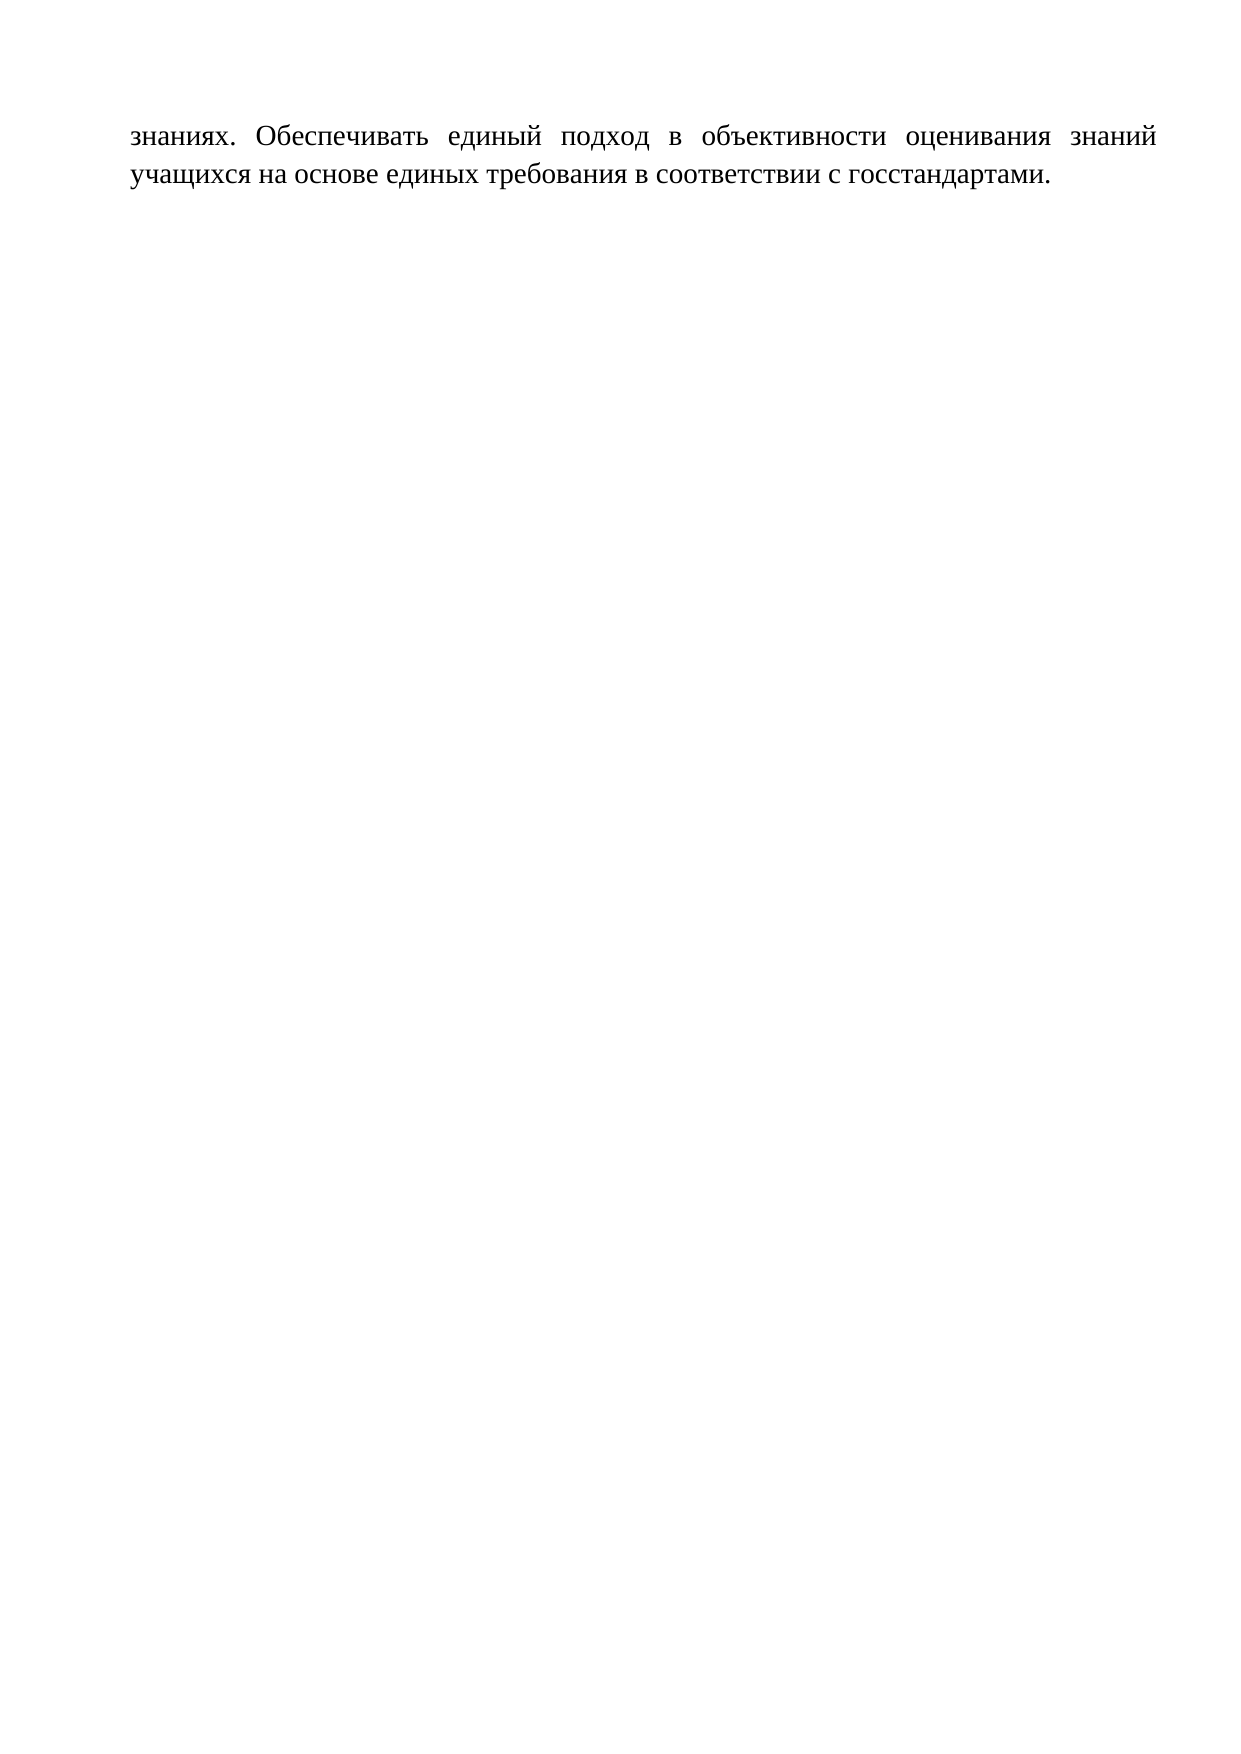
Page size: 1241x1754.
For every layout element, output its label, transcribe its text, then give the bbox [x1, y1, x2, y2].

text знаниях. Обеспечивать единый подход в объективности оценивания знаний учащихся на основе единых требования в соответствии с госстандартами. [130, 118, 1157, 190]
